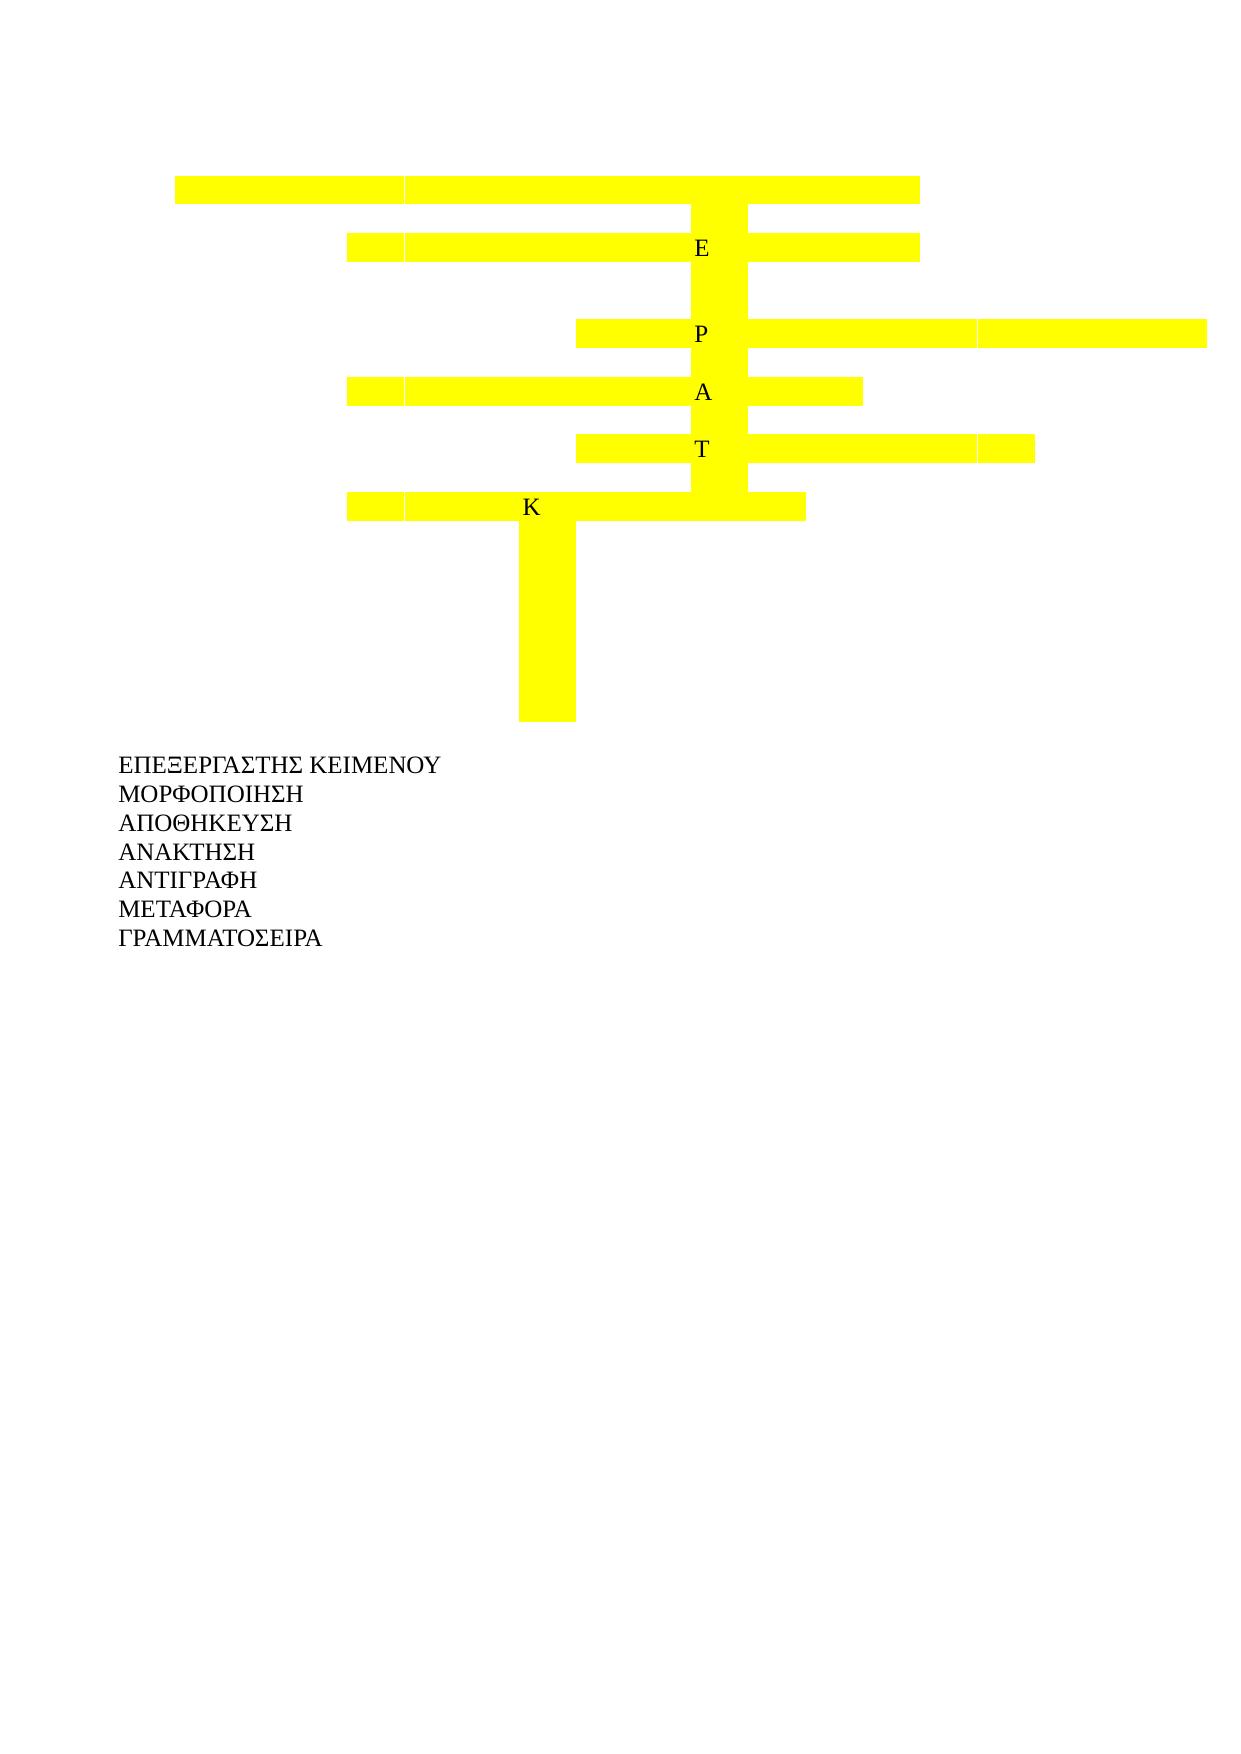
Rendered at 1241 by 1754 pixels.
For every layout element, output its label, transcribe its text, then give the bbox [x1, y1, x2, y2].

table_cell [1092, 578, 1149, 607]
table_cell [863, 492, 920, 521]
table_cell [115, 291, 175, 319]
table_cell [290, 204, 347, 233]
table_cell [806, 866, 863, 894]
table_cell [806, 693, 863, 722]
table_cell [748, 348, 806, 377]
table_cell [920, 291, 977, 319]
table_cell [519, 291, 576, 319]
table_cell [1149, 434, 1207, 463]
table_cell [290, 377, 347, 406]
table_cell [978, 837, 1035, 866]
table_cell [920, 808, 977, 837]
table_cell [1149, 348, 1207, 377]
table_cell [1035, 319, 1092, 348]
table_cell [748, 664, 806, 693]
table_cell [347, 607, 404, 636]
table_cell [634, 319, 691, 348]
table_cell [115, 348, 175, 377]
table_cell [863, 233, 920, 262]
table_cell [1149, 894, 1207, 923]
table_cell [115, 492, 175, 521]
table_cell [634, 549, 691, 578]
table_cell [1149, 837, 1207, 866]
table_cell [576, 377, 634, 406]
table_cell Α [691, 377, 748, 406]
table_header [863, 147, 920, 176]
table_cell [978, 664, 1035, 693]
table_cell [806, 434, 863, 463]
table_cell [920, 348, 977, 377]
table_header [115, 147, 175, 176]
table_cell [175, 636, 233, 664]
table_header [748, 147, 806, 176]
table_cell [1092, 406, 1149, 434]
table_cell [634, 348, 691, 377]
table_cell [634, 636, 691, 664]
table_cell [748, 319, 806, 348]
table_cell [115, 607, 175, 636]
table_cell [634, 204, 691, 233]
table_cell [290, 463, 347, 492]
table_cell [748, 578, 806, 607]
table_cell [405, 204, 462, 233]
table_cell [748, 262, 806, 291]
table_cell [462, 434, 519, 463]
table_cell [1149, 463, 1207, 492]
table_cell [290, 607, 347, 636]
table_cell [691, 521, 748, 549]
table_cell [748, 176, 806, 204]
table_cell [634, 521, 691, 549]
table_cell [290, 348, 347, 377]
table_cell [748, 722, 806, 751]
table_cell [462, 291, 519, 319]
table_cell [863, 808, 920, 837]
table_cell [863, 894, 920, 923]
table_cell [175, 204, 233, 233]
table_cell [233, 722, 290, 751]
table_cell [233, 463, 290, 492]
table_cell [920, 377, 977, 406]
table_cell ΓΡΑΜΜΑΤΟΣΕΙΡΑ [115, 923, 748, 952]
table_cell [978, 463, 1035, 492]
table_cell [175, 607, 233, 636]
table_cell [806, 319, 863, 348]
table_cell [920, 319, 977, 348]
table_cell [1092, 894, 1149, 923]
table_cell [1092, 607, 1149, 636]
table_cell [691, 664, 748, 693]
table_cell [519, 233, 576, 262]
table_cell [1035, 866, 1092, 894]
table_cell [175, 406, 233, 434]
table_cell [576, 319, 634, 348]
table_cell [347, 722, 404, 751]
table_cell [920, 894, 977, 923]
table_cell [748, 233, 806, 262]
table_cell [806, 463, 863, 492]
table_cell [347, 291, 404, 319]
table_cell [290, 262, 347, 291]
table_cell [920, 463, 977, 492]
table_cell [233, 233, 290, 262]
table_cell [1149, 779, 1207, 808]
table_header [405, 147, 462, 176]
table_cell [233, 406, 290, 434]
table_cell [806, 664, 863, 693]
table_cell [748, 779, 806, 808]
table_cell [978, 434, 1035, 463]
table_cell [691, 722, 748, 751]
table_cell [1149, 406, 1207, 434]
table_cell [175, 578, 233, 607]
table_cell [576, 578, 634, 607]
table_cell [576, 549, 634, 578]
table_cell [1149, 751, 1207, 779]
table_cell [115, 722, 175, 751]
table_cell [233, 434, 290, 463]
table_cell [978, 894, 1035, 923]
table_cell [748, 406, 806, 434]
table_cell [806, 291, 863, 319]
table_cell [978, 636, 1035, 664]
table_cell [290, 319, 347, 348]
table_cell [405, 377, 462, 406]
table_cell [1149, 607, 1207, 636]
table_cell [1149, 291, 1207, 319]
table_cell [978, 808, 1035, 837]
table_cell [806, 176, 863, 204]
table_cell [1149, 866, 1207, 894]
table_cell [920, 176, 977, 204]
table_cell [1092, 204, 1149, 233]
table_cell [405, 348, 462, 377]
table_cell [519, 521, 576, 549]
table_cell ΑΠΟΘΗΚΕΥΣΗ [115, 808, 748, 837]
table_cell [405, 521, 462, 549]
table_cell [806, 492, 863, 521]
table_cell [978, 751, 1035, 779]
table_cell [576, 233, 634, 262]
table_cell [405, 607, 462, 636]
table_cell [863, 406, 920, 434]
table_cell [233, 492, 290, 521]
table_cell [691, 492, 748, 521]
table_cell [748, 204, 806, 233]
table_cell [978, 521, 1035, 549]
table_cell [978, 291, 1035, 319]
table_cell [863, 578, 920, 607]
table_cell [978, 549, 1035, 578]
table_cell [634, 463, 691, 492]
table_cell [1035, 578, 1092, 607]
table_cell [519, 549, 576, 578]
table_cell [806, 923, 863, 952]
table_cell [405, 262, 462, 291]
table_cell [978, 319, 1035, 348]
table_cell [748, 434, 806, 463]
table_cell [1149, 549, 1207, 578]
table_cell [863, 549, 920, 578]
table_cell [1035, 521, 1092, 549]
table_cell [115, 434, 175, 463]
table_cell [920, 406, 977, 434]
table_cell [634, 406, 691, 434]
table_cell [863, 176, 920, 204]
table_cell [462, 521, 519, 549]
table_cell [1092, 262, 1149, 291]
table_cell [920, 866, 977, 894]
table_cell [863, 463, 920, 492]
table_cell [115, 578, 175, 607]
table_cell [748, 837, 806, 866]
table_cell [175, 434, 233, 463]
table_cell [748, 866, 806, 894]
table_cell [233, 377, 290, 406]
table_cell [462, 319, 519, 348]
table_cell [920, 521, 977, 549]
table_cell [347, 176, 404, 204]
table_cell [519, 578, 576, 607]
table_cell [1092, 463, 1149, 492]
table_cell [233, 578, 290, 607]
table_cell [576, 463, 634, 492]
table_cell [806, 894, 863, 923]
table_cell [920, 262, 977, 291]
table_cell Τ [691, 434, 748, 463]
table_cell [462, 377, 519, 406]
table_cell [748, 463, 806, 492]
table_cell [634, 722, 691, 751]
table_cell [691, 262, 748, 291]
table_cell [519, 722, 576, 751]
table_cell [347, 233, 404, 262]
table_cell [1035, 434, 1092, 463]
table_cell [634, 607, 691, 636]
table_header [233, 147, 290, 176]
table_cell [748, 492, 806, 521]
table_cell [978, 722, 1035, 751]
table_cell [806, 751, 863, 779]
table_cell [115, 262, 175, 291]
table_cell [233, 176, 290, 204]
table_cell [405, 664, 462, 693]
table_cell [405, 319, 462, 348]
table_cell [347, 406, 404, 434]
table_cell [1035, 233, 1092, 262]
table_cell [1092, 923, 1149, 952]
table_cell [748, 808, 806, 837]
table_cell [1092, 549, 1149, 578]
table_cell [806, 204, 863, 233]
table_cell [175, 549, 233, 578]
table_cell [115, 204, 175, 233]
table_cell [405, 176, 462, 204]
table_cell [806, 607, 863, 636]
table_cell [462, 636, 519, 664]
table_cell [1035, 463, 1092, 492]
table_cell [576, 291, 634, 319]
table_cell [462, 233, 519, 262]
table_cell [806, 377, 863, 406]
table_cell [1092, 291, 1149, 319]
table_cell [806, 636, 863, 664]
table_cell [576, 434, 634, 463]
table_cell [1092, 434, 1149, 463]
table_cell [115, 233, 175, 262]
table_cell [115, 406, 175, 434]
table_cell [920, 837, 977, 866]
table_cell [1035, 693, 1092, 722]
table_cell [691, 291, 748, 319]
table_cell [634, 693, 691, 722]
table_cell [1092, 176, 1149, 204]
table_cell [347, 549, 404, 578]
table_cell [691, 348, 748, 377]
table_cell [1149, 636, 1207, 664]
table_cell [1092, 348, 1149, 377]
table_cell [1149, 492, 1207, 521]
table_cell [920, 923, 977, 952]
table_cell [634, 291, 691, 319]
table_cell [806, 837, 863, 866]
table_cell [519, 636, 576, 664]
table_cell [748, 693, 806, 722]
table_cell [978, 377, 1035, 406]
table_cell [978, 779, 1035, 808]
table_cell [863, 751, 920, 779]
table_cell [1149, 176, 1207, 204]
table_cell [691, 176, 748, 204]
table_cell [115, 377, 175, 406]
table_cell [576, 636, 634, 664]
table_cell [519, 664, 576, 693]
table_cell [462, 607, 519, 636]
table_cell [1092, 837, 1149, 866]
table_cell [115, 176, 175, 204]
table_cell [978, 406, 1035, 434]
table_cell [978, 204, 1035, 233]
table_cell [920, 751, 977, 779]
table_cell [519, 319, 576, 348]
table_cell [1149, 377, 1207, 406]
table_cell [1092, 693, 1149, 722]
table_cell [1149, 808, 1207, 837]
table_cell [806, 348, 863, 377]
table_cell [748, 636, 806, 664]
table_cell [347, 377, 404, 406]
table_cell [1092, 751, 1149, 779]
table_cell [175, 348, 233, 377]
table_cell [1092, 233, 1149, 262]
table_cell [863, 377, 920, 406]
table_cell [519, 204, 576, 233]
table_header [1149, 147, 1207, 176]
table_cell [634, 176, 691, 204]
table_cell [920, 204, 977, 233]
table_cell [233, 636, 290, 664]
table_header [806, 147, 863, 176]
table_cell [519, 434, 576, 463]
table_cell [290, 693, 347, 722]
table_cell [1149, 233, 1207, 262]
table_cell [978, 578, 1035, 607]
table_cell [806, 233, 863, 262]
table_cell [175, 693, 233, 722]
table_cell [1035, 636, 1092, 664]
table_cell [863, 837, 920, 866]
table_cell [1035, 664, 1092, 693]
table_cell [462, 693, 519, 722]
table_cell [405, 233, 462, 262]
table_cell [115, 549, 175, 578]
table_cell [175, 377, 233, 406]
table_cell ΜΕΤΑΦΟΡΑ [115, 894, 748, 923]
table_cell [978, 176, 1035, 204]
table_cell [863, 693, 920, 722]
table_cell [1149, 664, 1207, 693]
table_cell [519, 348, 576, 377]
table_cell [290, 722, 347, 751]
table_cell [576, 492, 634, 521]
table_cell [863, 664, 920, 693]
table_cell [634, 664, 691, 693]
table_cell [1149, 923, 1207, 952]
table_cell [634, 578, 691, 607]
table_cell [519, 463, 576, 492]
table_cell [1035, 607, 1092, 636]
table_cell [920, 233, 977, 262]
table_cell [405, 693, 462, 722]
table_header [519, 147, 576, 176]
table_cell [920, 578, 977, 607]
table_cell [347, 578, 404, 607]
table_cell [290, 521, 347, 549]
table_cell [863, 866, 920, 894]
table_cell [462, 549, 519, 578]
table_cell [978, 348, 1035, 377]
table_cell [175, 463, 233, 492]
table_cell [1092, 319, 1149, 348]
table_cell [462, 262, 519, 291]
table_header [634, 147, 691, 176]
table_cell [405, 492, 462, 521]
table_cell [978, 607, 1035, 636]
table_cell [347, 664, 404, 693]
table_cell [1092, 521, 1149, 549]
table_cell [290, 636, 347, 664]
table_cell [576, 204, 634, 233]
table_cell [863, 319, 920, 348]
table_cell [405, 578, 462, 607]
table_cell [863, 607, 920, 636]
table_cell [233, 291, 290, 319]
table_cell ΑΝΤΙΓΡΑΦΗ [115, 866, 748, 894]
table_cell [1035, 492, 1092, 521]
table_cell [462, 406, 519, 434]
table_cell [519, 377, 576, 406]
table_cell [405, 549, 462, 578]
table_cell [1092, 779, 1149, 808]
table_cell [115, 693, 175, 722]
table_cell [748, 549, 806, 578]
table_header [1092, 147, 1149, 176]
table_cell [290, 176, 347, 204]
table_cell [1092, 492, 1149, 521]
table_cell [290, 406, 347, 434]
table_cell [920, 492, 977, 521]
table_header [175, 147, 233, 176]
table_cell [691, 578, 748, 607]
table_cell [290, 233, 347, 262]
table_cell [634, 262, 691, 291]
table_cell [863, 434, 920, 463]
table_cell [1035, 262, 1092, 291]
table_cell [405, 434, 462, 463]
table_cell [462, 578, 519, 607]
table_cell [1035, 291, 1092, 319]
table_cell [806, 406, 863, 434]
table_cell [233, 319, 290, 348]
table_cell [634, 434, 691, 463]
table_cell [920, 549, 977, 578]
table_cell [978, 492, 1035, 521]
table_cell [863, 636, 920, 664]
table_cell [806, 549, 863, 578]
table_cell [1035, 779, 1092, 808]
table_header [691, 147, 748, 176]
table_cell [115, 636, 175, 664]
table_cell [920, 636, 977, 664]
table_cell ΑΝΑΚΤΗΣΗ [115, 837, 748, 866]
table_cell [1149, 319, 1207, 348]
table_cell [920, 664, 977, 693]
table_cell [405, 406, 462, 434]
table_cell [863, 348, 920, 377]
table_cell ΕΠΕΞΕΡΓΑΣΤΗΣ ΚΕΙΜΕΝΟΥ [115, 751, 748, 779]
table_cell [978, 923, 1035, 952]
table_cell [748, 607, 806, 636]
table_cell [748, 291, 806, 319]
table_cell [1149, 722, 1207, 751]
table_cell [576, 348, 634, 377]
table_cell [233, 693, 290, 722]
table_cell [290, 664, 347, 693]
table_cell [806, 722, 863, 751]
table_cell [1092, 722, 1149, 751]
table_header [978, 147, 1035, 176]
table_cell [1035, 406, 1092, 434]
table_cell [748, 377, 806, 406]
table_cell [115, 319, 175, 348]
table_cell [576, 722, 634, 751]
table_cell [863, 521, 920, 549]
table_cell [347, 636, 404, 664]
table_cell [175, 233, 233, 262]
table_cell [462, 463, 519, 492]
table_cell [347, 262, 404, 291]
table_cell [691, 549, 748, 578]
table_cell [863, 204, 920, 233]
table_cell [462, 176, 519, 204]
table_cell [1035, 377, 1092, 406]
table_cell [347, 434, 404, 463]
table_cell [1035, 348, 1092, 377]
table_cell [115, 521, 175, 549]
table_cell [462, 204, 519, 233]
table_header [347, 147, 404, 176]
table_cell [691, 693, 748, 722]
table_cell [1149, 693, 1207, 722]
table_cell [920, 434, 977, 463]
table_header [1035, 147, 1092, 176]
table_cell [576, 176, 634, 204]
table_cell [290, 492, 347, 521]
table_cell [290, 578, 347, 607]
table_cell [1092, 808, 1149, 837]
table_cell [519, 176, 576, 204]
table_cell [175, 492, 233, 521]
table_cell [1035, 894, 1092, 923]
table_cell [519, 262, 576, 291]
table_cell [233, 549, 290, 578]
table_cell [978, 693, 1035, 722]
table_cell [1092, 664, 1149, 693]
table_cell [233, 521, 290, 549]
table_cell [806, 262, 863, 291]
table_cell [175, 722, 233, 751]
table_cell [920, 607, 977, 636]
table_cell [1035, 837, 1092, 866]
table_cell [806, 578, 863, 607]
table_cell [920, 722, 977, 751]
table_cell [634, 377, 691, 406]
table_cell [1035, 751, 1092, 779]
table_cell [233, 607, 290, 636]
table_cell [347, 204, 404, 233]
table_cell [347, 492, 404, 521]
table_cell [405, 722, 462, 751]
table_cell [175, 664, 233, 693]
table_cell Ρ [691, 319, 748, 348]
table_cell [233, 204, 290, 233]
table_cell [863, 262, 920, 291]
table_cell [1092, 636, 1149, 664]
table_cell [519, 693, 576, 722]
table_cell [691, 636, 748, 664]
table_cell [576, 664, 634, 693]
table_cell [405, 636, 462, 664]
table_cell [347, 521, 404, 549]
table_cell [175, 176, 233, 204]
table_header [290, 147, 347, 176]
table_cell Κ [519, 492, 576, 521]
table_cell [978, 233, 1035, 262]
table_cell [978, 262, 1035, 291]
table_cell [519, 406, 576, 434]
table_cell [1035, 549, 1092, 578]
table_cell [462, 492, 519, 521]
table_cell [806, 521, 863, 549]
table_cell [863, 722, 920, 751]
table_cell [691, 463, 748, 492]
table_cell [233, 348, 290, 377]
table_cell Ε [691, 233, 748, 262]
table_cell [806, 779, 863, 808]
table_cell [347, 319, 404, 348]
table_cell [462, 348, 519, 377]
table_cell [691, 204, 748, 233]
table_cell [1035, 923, 1092, 952]
table_cell [748, 521, 806, 549]
table_header [576, 147, 634, 176]
table_cell [175, 262, 233, 291]
table_cell [1035, 808, 1092, 837]
table_cell [462, 664, 519, 693]
table_cell [1092, 866, 1149, 894]
table_cell [576, 262, 634, 291]
table_cell [290, 549, 347, 578]
table_cell ΜΟΡΦΟΠΟΙΗΣΗ [115, 779, 748, 808]
table_cell [863, 291, 920, 319]
table_cell [405, 291, 462, 319]
table_cell [920, 693, 977, 722]
table_cell [863, 923, 920, 952]
table_cell [347, 693, 404, 722]
table_cell [748, 894, 806, 923]
table_cell [748, 923, 806, 952]
table_cell [405, 463, 462, 492]
table_cell [863, 779, 920, 808]
table_cell [576, 693, 634, 722]
table_cell [634, 492, 691, 521]
table_cell [806, 808, 863, 837]
table_cell [290, 291, 347, 319]
table_cell [691, 406, 748, 434]
table_cell [691, 607, 748, 636]
table_header [920, 147, 977, 176]
table_cell [115, 664, 175, 693]
table_cell [920, 779, 977, 808]
table_cell [1035, 722, 1092, 751]
table_cell [634, 233, 691, 262]
table_cell [290, 434, 347, 463]
table_cell [175, 521, 233, 549]
table_cell [1149, 204, 1207, 233]
table_cell [175, 291, 233, 319]
table_cell [175, 319, 233, 348]
table_cell [748, 751, 806, 779]
table_cell [1149, 521, 1207, 549]
table_cell [115, 463, 175, 492]
table_cell [233, 664, 290, 693]
table_cell [1149, 262, 1207, 291]
table_cell [347, 348, 404, 377]
table_cell [347, 463, 404, 492]
table_cell [1035, 176, 1092, 204]
table_cell [1149, 578, 1207, 607]
table_cell [462, 722, 519, 751]
table_cell [1092, 377, 1149, 406]
table_cell [519, 607, 576, 636]
table_cell [233, 262, 290, 291]
table_cell [576, 406, 634, 434]
table_cell [576, 521, 634, 549]
table_header [462, 147, 519, 176]
table_cell [576, 607, 634, 636]
table_cell [1035, 204, 1092, 233]
table_cell [978, 866, 1035, 894]
